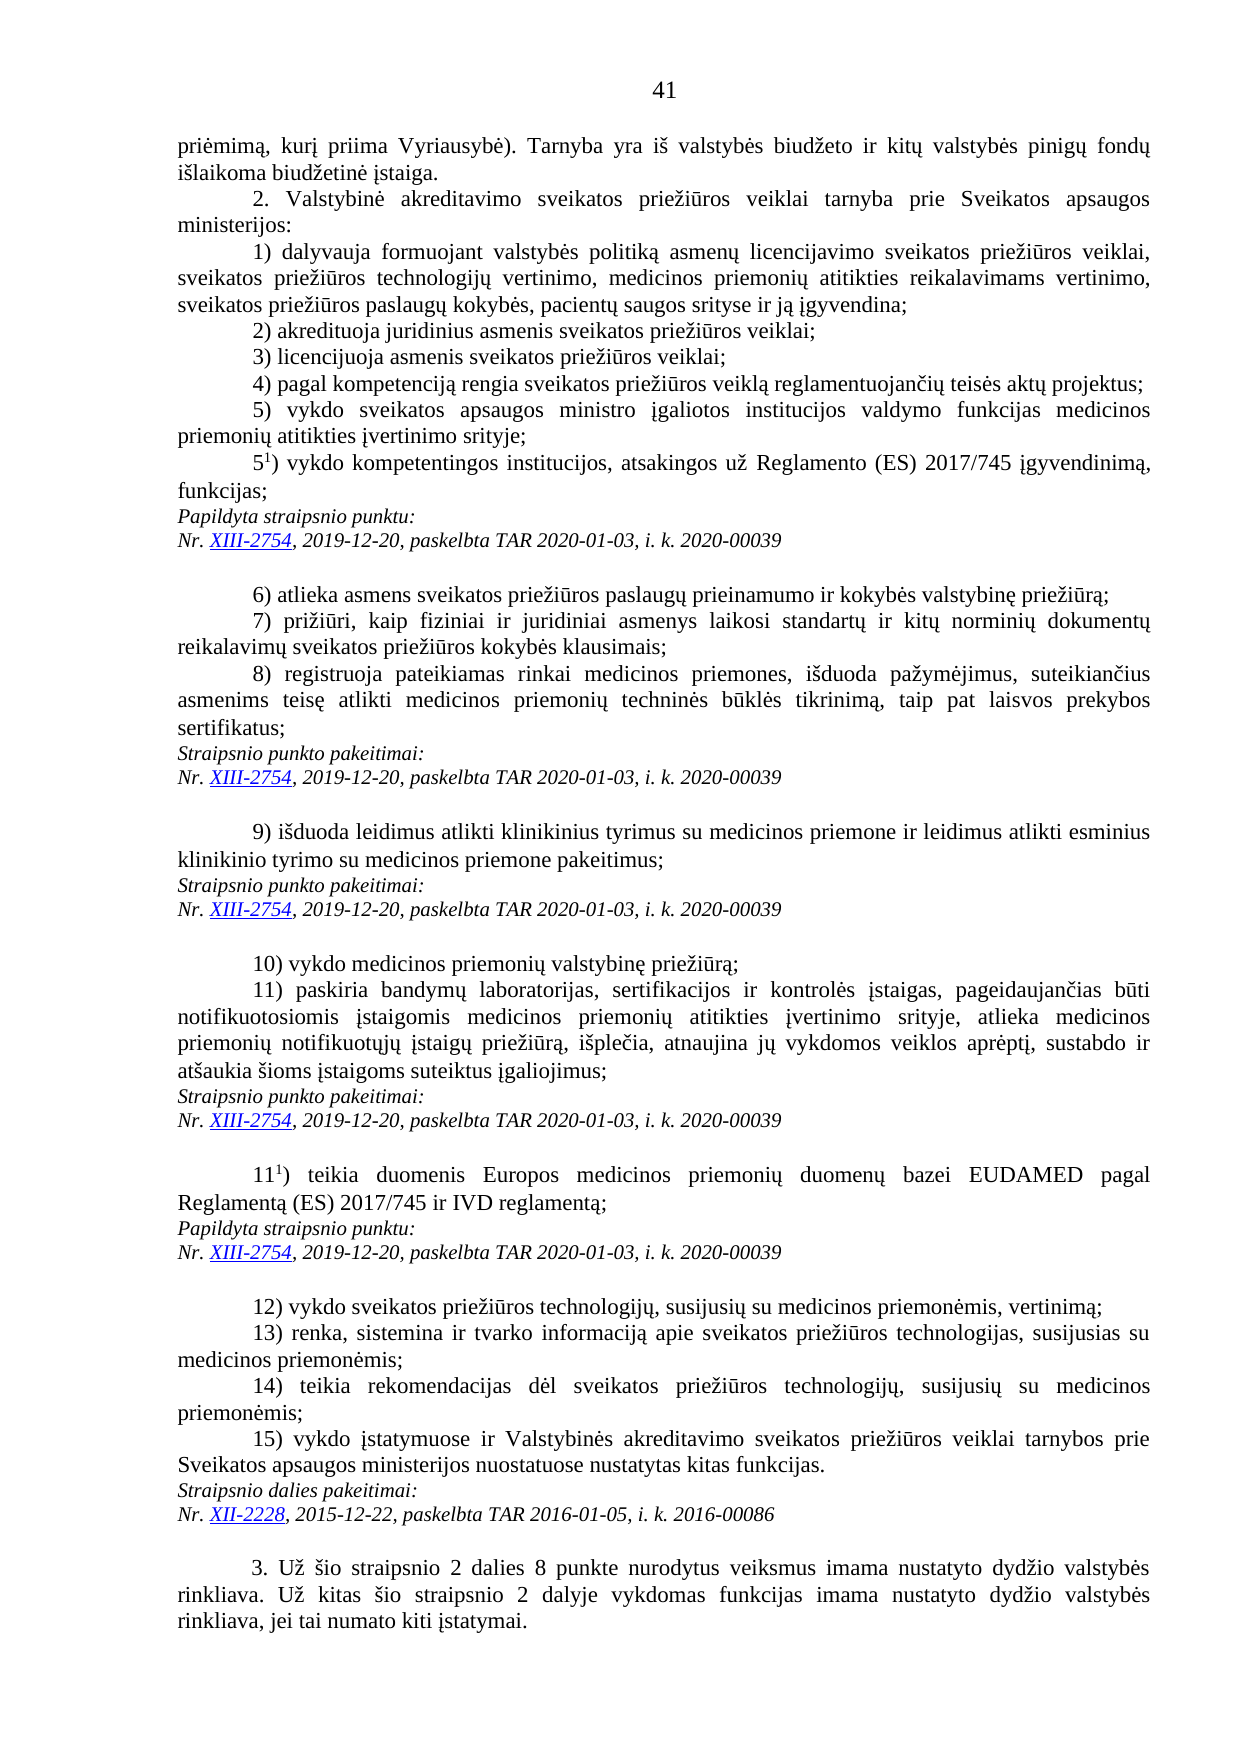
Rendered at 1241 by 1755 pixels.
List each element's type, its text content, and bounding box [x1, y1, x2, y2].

text Papildyta straipsnio punktu: [177, 504, 1152, 528]
text Straipsnio punkto pakeitimai: [177, 1084, 1152, 1108]
text 9) išduoda leidimus atlikti klinikinius tyrimus su medicinos priemone ir leidimus atlikti esminius klinikinio tyrimo su medicinos priemone pakeitimus; [177, 818, 1152, 873]
text 1) dalyvauja formuojant valstybės politiką asmenų licencijavimo sveikatos priežiūros veiklai, sveikatos priežiūros technologijų vertinimo, medicinos priemonių atitikties reikalavimams vertinimo, sveikatos priežiūros paslaugų kokybės, pacientų saugos srityse ir ją įgyvendina; [177, 238, 1152, 317]
text 111) teikia duomenis Europos medicinos priemonių duomenų bazei EUDAMED pagal Reglamentą (ES) 2017/745 ir IVD reglamentą; [177, 1161, 1152, 1216]
text 2) akredituoja juridinius asmenis sveikatos priežiūros veiklai; [177, 317, 1152, 343]
text Nr. XIII-2754, 2019-12-20, paskelbta TAR 2020-01-03, i. k. 2020-00039 [177, 1108, 1152, 1132]
text 3) licencijuoja asmenis sveikatos priežiūros veiklai; [177, 343, 1152, 370]
text 51) vykdo kompetentingos institucijos, atsakingos už Reglamento (ES) 2017/745 įgyvendinimą, funkcijas; [177, 449, 1152, 504]
text 4) pagal kompetenciją rengia sveikatos priežiūros veiklą reglamentuojančių teisės aktų projektus; [177, 370, 1152, 396]
text Papildyta straipsnio punktu: [177, 1216, 1152, 1240]
text Nr. XIII-2754, 2019-12-20, paskelbta TAR 2020-01-03, i. k. 2020-00039 [177, 765, 1152, 789]
text 12) vykdo sveikatos priežiūros technologijų, susijusių su medicinos priemonėmis, vertinimą; [177, 1293, 1152, 1319]
text 5) vykdo sveikatos apsaugos ministro įgaliotos institucijos valdymo funkcijas medicinos priemonių atitikties įvertinimo srityje; [177, 396, 1152, 449]
text Straipsnio punkto pakeitimai: [177, 741, 1152, 765]
text Nr. XIII-2754, 2019-12-20, paskelbta TAR 2020-01-03, i. k. 2020-00039 [177, 528, 1152, 552]
text Nr. XIII-2754, 2019-12-20, paskelbta TAR 2020-01-03, i. k. 2020-00039 [177, 897, 1152, 921]
text 11) paskiria bandymų laboratorijas, sertifikacijos ir kontrolės įstaigas, pageidaujančias būti notifikuotosiomis įstaigomis medicinos priemonių atitikties įvertinimo srityje, atlieka medicinos priemonių notifikuotųjų įstaigų priežiūrą, išplečia, atnaujina jų vykdomos veiklos aprėptį, sustabdo ir atšaukia šioms įstaigoms suteiktus įgaliojimus; [177, 976, 1152, 1084]
text 2. Valstybinė akreditavimo sveikatos priežiūros veiklai tarnyba prie Sveikatos apsaugos ministerijos: [177, 185, 1152, 238]
text priėmimą, kurį priima Vyriausybė). Tarnyba yra iš valstybės biudžeto ir kitų valstybės pinigų fondų išlaikoma biudžetinė įstaiga. [177, 132, 1152, 185]
text Nr. XII-2228, 2015-12-22, paskelbta TAR 2016-01-05, i. k. 2016-00086 [177, 1502, 1152, 1526]
text Straipsnio punkto pakeitimai: [177, 873, 1152, 897]
text 10) vykdo medicinos priemonių valstybinę priežiūrą; [177, 950, 1152, 976]
text Straipsnio dalies pakeitimai: [177, 1478, 1152, 1502]
text 7) prižiūri, kaip fiziniai ir juridiniai asmenys laikosi standartų ir kitų norminių dokumentų reikalavimų sveikatos priežiūros kokybės klausimais; [177, 607, 1152, 660]
text 8) registruoja pateikiamas rinkai medicinos priemones, išduoda pažymėjimus, suteikiančius asmenims teisę atlikti medicinos priemonių techninės būklės tikrinimą, taip pat laisvos prekybos sertifikatus; [177, 660, 1152, 741]
text 14) teikia rekomendacijas dėl sveikatos priežiūros technologijų, susijusių su medicinos priemonėmis; [177, 1372, 1152, 1425]
text 6) atlieka asmens sveikatos priežiūros paslaugų prieinamumo ir kokybės valstybinę priežiūrą; [177, 581, 1152, 607]
text Nr. XIII-2754, 2019-12-20, paskelbta TAR 2020-01-03, i. k. 2020-00039 [177, 1240, 1152, 1264]
text 13) renka, sistemina ir tvarko informaciją apie sveikatos priežiūros technologijas, susijusias su medicinos priemonėmis; [177, 1319, 1152, 1372]
text 3. Už šio straipsnio 2 dalies 8 punkte nurodytus veiksmus imama nustatyto dydžio valstybės rinkliava. Už kitas šio straipsnio 2 dalyje vykdomas funkcijas imama nustatyto dydžio valstybės rinkliava, jei tai numato kiti įstatymai. [177, 1554, 1152, 1633]
text 15) vykdo įstatymuose ir Valstybinės akreditavimo sveikatos priežiūros veiklai tarnybos prie Sveikatos apsaugos ministerijos nuostatuose nustatytas kitas funkcijas. [177, 1425, 1152, 1478]
